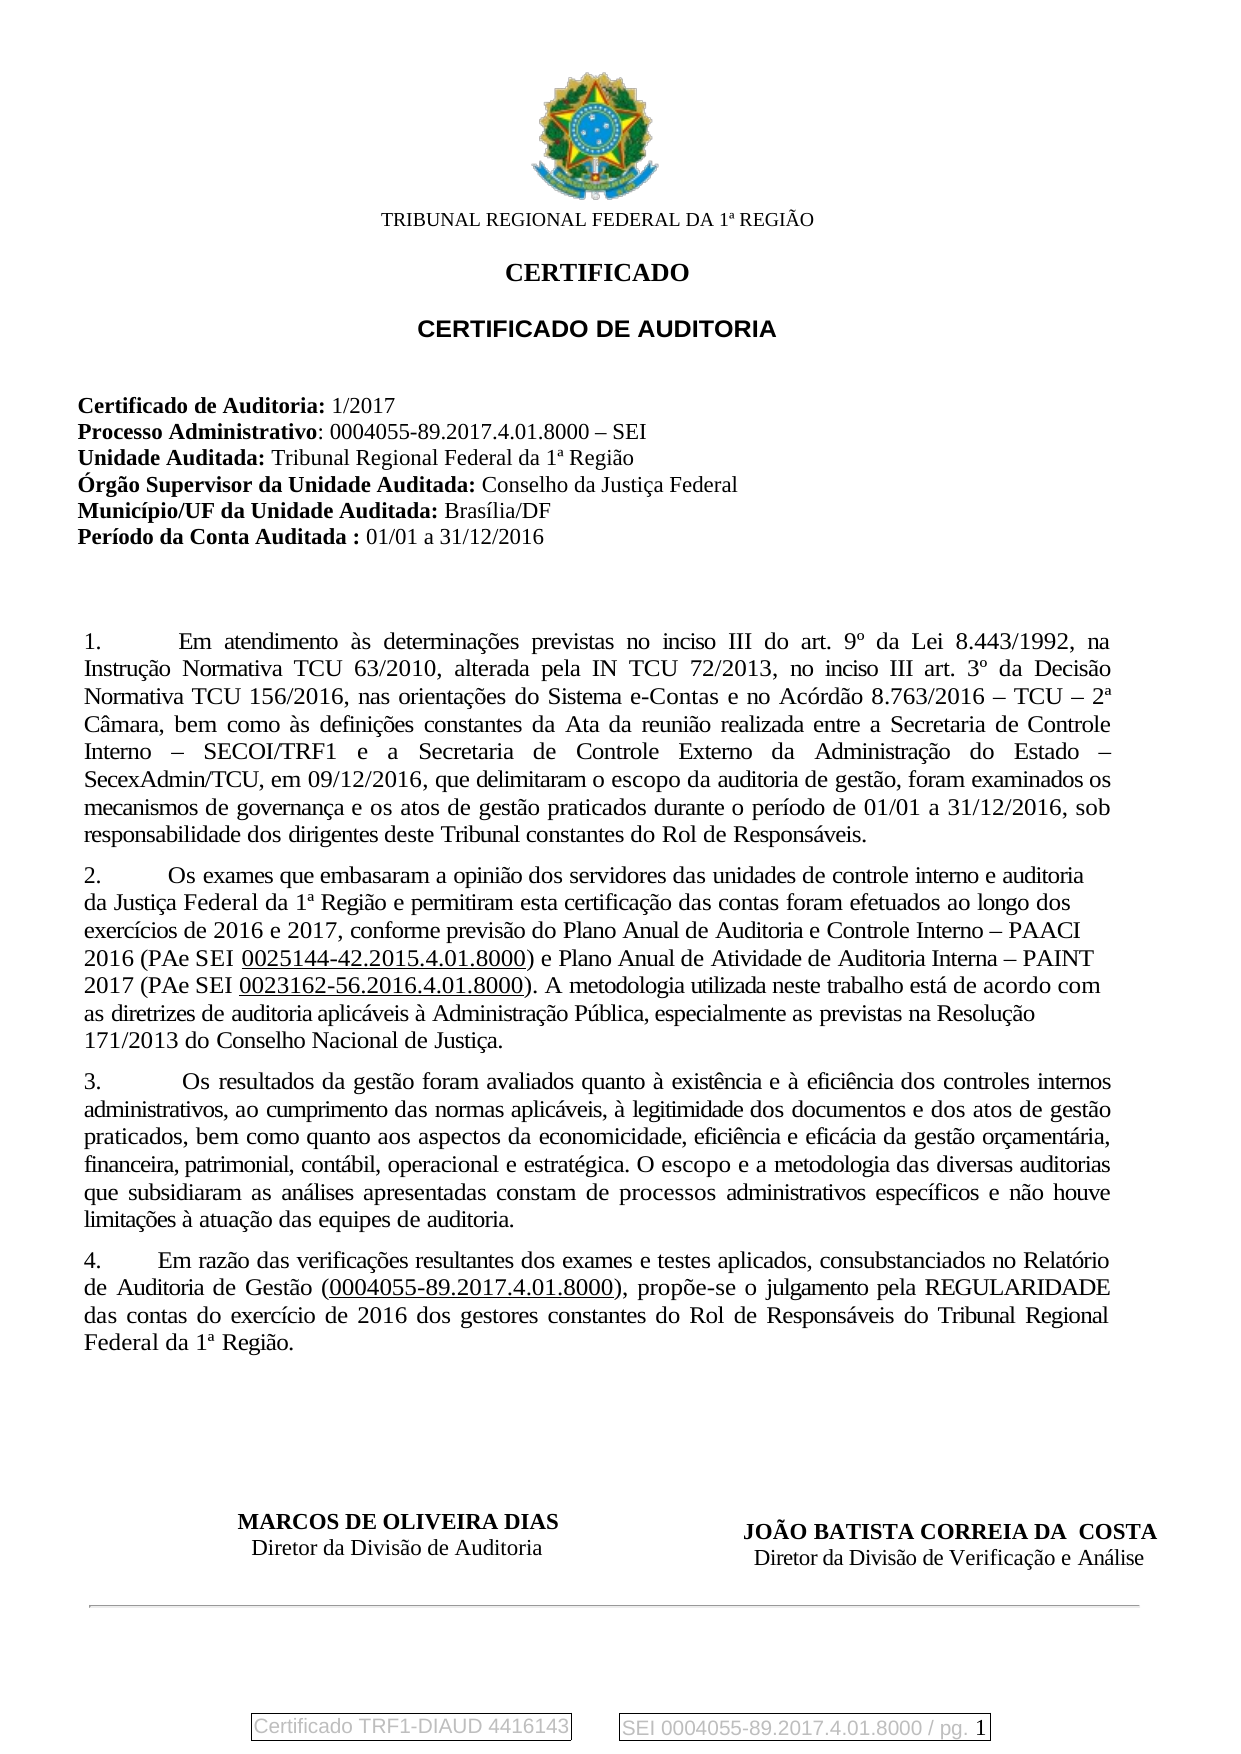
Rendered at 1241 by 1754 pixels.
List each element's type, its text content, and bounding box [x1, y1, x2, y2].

text Diretor da Divisão de Auditoria [232, 1535, 561, 1561]
picture [529, 70, 663, 203]
list Em razão das verificações resultantes dos exames e testes aplicados, consubstanciados no Relatório de Auditoria de Gestão (0004055-89.2017.4.01.8000), propõe-se o julgamento pela REGULARIDADE das contas do exercício de 2016 dos gestores constantes do Rol de Responsáveis do Tribunal Regional Federal da 1ª Região. [83, 1246, 1111, 1356]
text MARCOS DE OLIVEIRA DIAS [235, 1508, 561, 1535]
text Diretor da Divisão de Verificação e Análise [754, 1544, 1171, 1571]
text Período da Conta Auditada : 01/01 a 31/12/2016 [77, 523, 1171, 550]
text CERTIFICADO [60, 257, 1134, 287]
text JOÃO BATISTA CORREIA DA COSTA [743, 1518, 1171, 1544]
text Processo Administrativo: 0004055-89.2017.4.01.8000 – SEI [77, 419, 1171, 445]
text Certificado de Auditoria: 1/2017 [77, 393, 1171, 419]
text Município/UF da Unidade Auditada: Brasília/DF [77, 497, 1171, 523]
text CERTIFICADO DE AUDITORIA [60, 314, 1133, 342]
text Unidade Auditada: Tribunal Regional Federal da 1ª Região [77, 445, 1171, 471]
text Órgão Supervisor da Unidade Auditada: Conselho da Justiça Federal [77, 471, 1171, 497]
text TRIBUNAL REGIONAL FEDERAL DA 1ª REGIÃO [60, 208, 1134, 231]
list Os resultados da gestão foram avaliados quanto à existência e à eficiência dos controles internos administrativos, ao cumprimento das normas aplicáveis, à legitimidade dos documentos e dos atos de gestão praticados, bem como quanto aos aspectos da economicidade, eficiência e eficácia da gestão orçamentária, financeira, patrimonial, contábil, operacional e estratégica. O escopo e a metodologia das diversas auditorias que subsidiaram as análises apresentadas constam de processos administrativos específicos e não houve limitações à atuação das equipes de auditoria. [83, 1067, 1111, 1233]
list Em atendimento às determinações previstas no inciso III do art. 9º da Lei 8.443/1992, na Instrução Normativa TCU 63/2010, alterada pela IN TCU 72/2013, no inciso III art. 3º da Decisão Normativa TCU 156/2016, nas orientações do Sistema e-Contas e no Acórdão 8.763/2016 – TCU – 2ª Câmara, bem como às definições constantes da Ata da reunião realizada entre a Secretaria de Controle Interno – SECOI/TRF1 e a Secretaria de Controle Externo da Administração do Estado – SecexAdmin/TCU, em 09/12/2016, que delimitaram o escopo da auditoria de gestão, foram examinados os mecanismos de governança e os atos de gestão praticados durante o período de 01/01 a 31/12/2016, sob responsabilidade dos dirigentes deste Tribunal constantes do Rol de Responsáveis. [83, 627, 1112, 848]
list Os exames que embasaram a opinião dos servidores das unidades de controle interno e auditoria da Justiça Federal da 1ª Região e permitiram esta certificação das contas foram efetuados ao longo dos exercícios de 2016 e 2017, conforme previsão do Plano Anual de Auditoria e Controle Interno – PAACI 2016 (PAe SEI 0025144-42.2015.4.01.8000) e Plano Anual de Atividade de Auditoria Interna – PAINT 2017 (PAe SEI 0023162-56.2016.4.01.8000). A metodologia utilizada neste trabalho está de acordo com as diretrizes de auditoria aplicáveis à Administração Pública, especialmente as previstas na Resolução 171/2013 do Conselho Nacional de Justiça. [83, 861, 1111, 1054]
